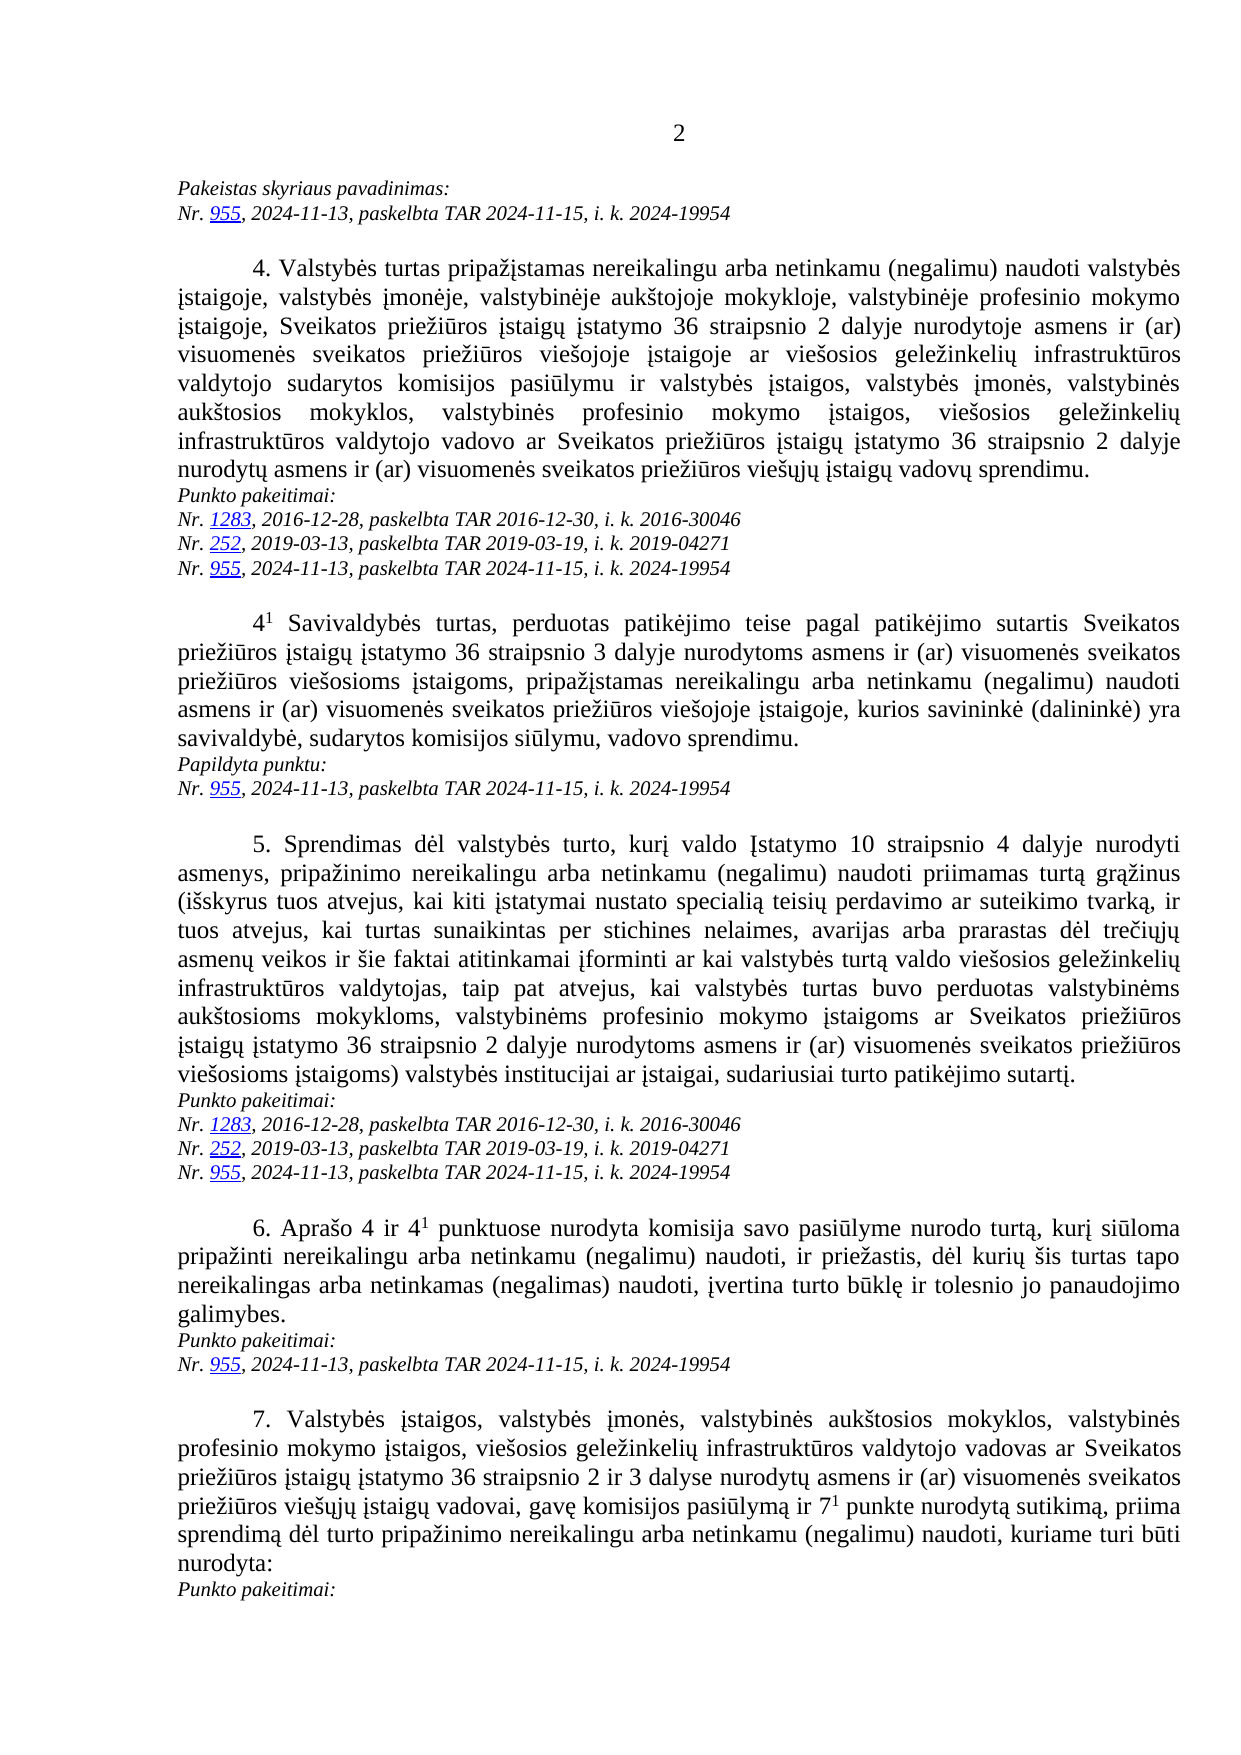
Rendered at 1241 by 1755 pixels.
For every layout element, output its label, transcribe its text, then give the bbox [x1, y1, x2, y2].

text 6. Aprašo 4 ir 41 punktuose nurodyta komisija savo pasiūlyme nurodo turtą, kurį siūloma pripažinti nereikalingu arba netinkamu (negalimu) naudoti, ir priežastis, dėl kurių šis turtas tapo nereikalingas arba netinkamas (negalimas) naudoti, įvertina turto būklę ir tolesnio jo panaudojimo galimybes. [177, 1213, 1181, 1328]
text Nr. 1283, 2016-12-28, paskelbta TAR 2016-12-30, i. k. 2016-30046 [177, 507, 1181, 531]
text 4. Valstybės turtas pripažįstamas nereikalingu arba netinkamu (negalimu) naudoti valstybės įstaigoje, valstybės įmonėje, valstybinėje aukštojoje mokykloje, valstybinėje profesinio mokymo įstaigoje, Sveikatos priežiūros įstaigų įstatymo 36 straipsnio 2 dalyje nurodytoje asmens ir (ar) visuomenės sveikatos priežiūros viešojoje įstaigoje ar viešosios geležinkelių infrastruktūros valdytojo sudarytos komisijos pasiūlymu ir valstybės įstaigos, valstybės įmonės, valstybinės aukštosios mokyklos, valstybinės profesinio mokymo įstaigos, viešosios geležinkelių infrastruktūros valdytojo vadovo ar Sveikatos priežiūros įstaigų įstatymo 36 straipsnio 2 dalyje nurodytų asmens ir (ar) visuomenės sveikatos priežiūros viešųjų įstaigų vadovų sprendimu. [177, 253, 1181, 483]
text Punkto pakeitimai: [177, 483, 1181, 507]
text 41 Savivaldybės turtas, perduotas patikėjimo teise pagal patikėjimo sutartis Sveikatos priežiūros įstaigų įstatymo 36 straipsnio 3 dalyje nurodytoms asmens ir (ar) visuomenės sveikatos priežiūros viešosioms įstaigoms, pripažįstamas nereikalingu arba netinkamu (negalimu) naudoti asmens ir (ar) visuomenės sveikatos priežiūros viešojoje įstaigoje, kurios savininkė (dalininkė) yra savivaldybė, sudarytos komisijos siūlymu, vadovo sprendimu. [177, 608, 1181, 752]
text Pakeistas skyriaus pavadinimas: [177, 176, 1181, 200]
text Nr. 955, 2024-11-13, paskelbta TAR 2024-11-15, i. k. 2024-19954 [177, 776, 1181, 800]
text Punkto pakeitimai: [177, 1328, 1181, 1352]
text Papildyta punktu: [177, 752, 1181, 776]
text Punkto pakeitimai: [177, 1088, 1181, 1112]
text 5. Sprendimas dėl valstybės turto, kurį valdo Įstatymo 10 straipsnio 4 dalyje nurodyti asmenys, pripažinimo nereikalingu arba netinkamu (negalimu) naudoti priimamas turtą grąžinus (išskyrus tuos atvejus, kai kiti įstatymai nustato specialią teisių perdavimo ar suteikimo tvarką, ir tuos atvejus, kai turtas sunaikintas per stichines nelaimes, avarijas arba prarastas dėl trečiųjų asmenų veikos ir šie faktai atitinkamai įforminti ar kai valstybės turtą valdo viešosios geležinkelių infrastruktūros valdytojas, taip pat atvejus, kai valstybės turtas buvo perduotas valstybinėms aukštosioms mokykloms, valstybinėms profesinio mokymo įstaigoms ar Sveikatos priežiūros įstaigų įstatymo 36 straipsnio 2 dalyje nurodytoms asmens ir (ar) visuomenės sveikatos priežiūros viešosioms įstaigoms) valstybės institucijai ar įstaigai, sudariusiai turto patikėjimo sutartį. [177, 829, 1181, 1088]
text Nr. 955, 2024-11-13, paskelbta TAR 2024-11-15, i. k. 2024-19954 [177, 200, 1181, 224]
text Nr. 1283, 2016-12-28, paskelbta TAR 2016-12-30, i. k. 2016-30046 [177, 1112, 1181, 1136]
text Nr. 252, 2019-03-13, paskelbta TAR 2019-03-19, i. k. 2019-04271 [177, 1136, 1181, 1160]
text Nr. 252, 2019-03-13, paskelbta TAR 2019-03-19, i. k. 2019-04271 [177, 531, 1181, 555]
text Nr. 955, 2024-11-13, paskelbta TAR 2024-11-15, i. k. 2024-19954 [177, 1160, 1181, 1184]
text Nr. 955, 2024-11-13, paskelbta TAR 2024-11-15, i. k. 2024-19954 [177, 1352, 1181, 1376]
text Nr. 955, 2024-11-13, paskelbta TAR 2024-11-15, i. k. 2024-19954 [177, 555, 1181, 579]
text 7. Valstybės įstaigos, valstybės įmonės, valstybinės aukštosios mokyklos, valstybinės profesinio mokymo įstaigos, viešosios geležinkelių infrastruktūros valdytojo vadovas ar Sveikatos priežiūros įstaigų įstatymo 36 straipsnio 2 ir 3 dalyse nurodytų asmens ir (ar) visuomenės sveikatos priežiūros viešųjų įstaigų vadovai, gavę komisijos pasiūlymą ir 71 punkte nurodytą sutikimą, priima sprendimą dėl turto pripažinimo nereikalingu arba netinkamu (negalimu) naudoti, kuriame turi būti nurodyta: [177, 1404, 1181, 1577]
text Punkto pakeitimai: [177, 1577, 1181, 1601]
